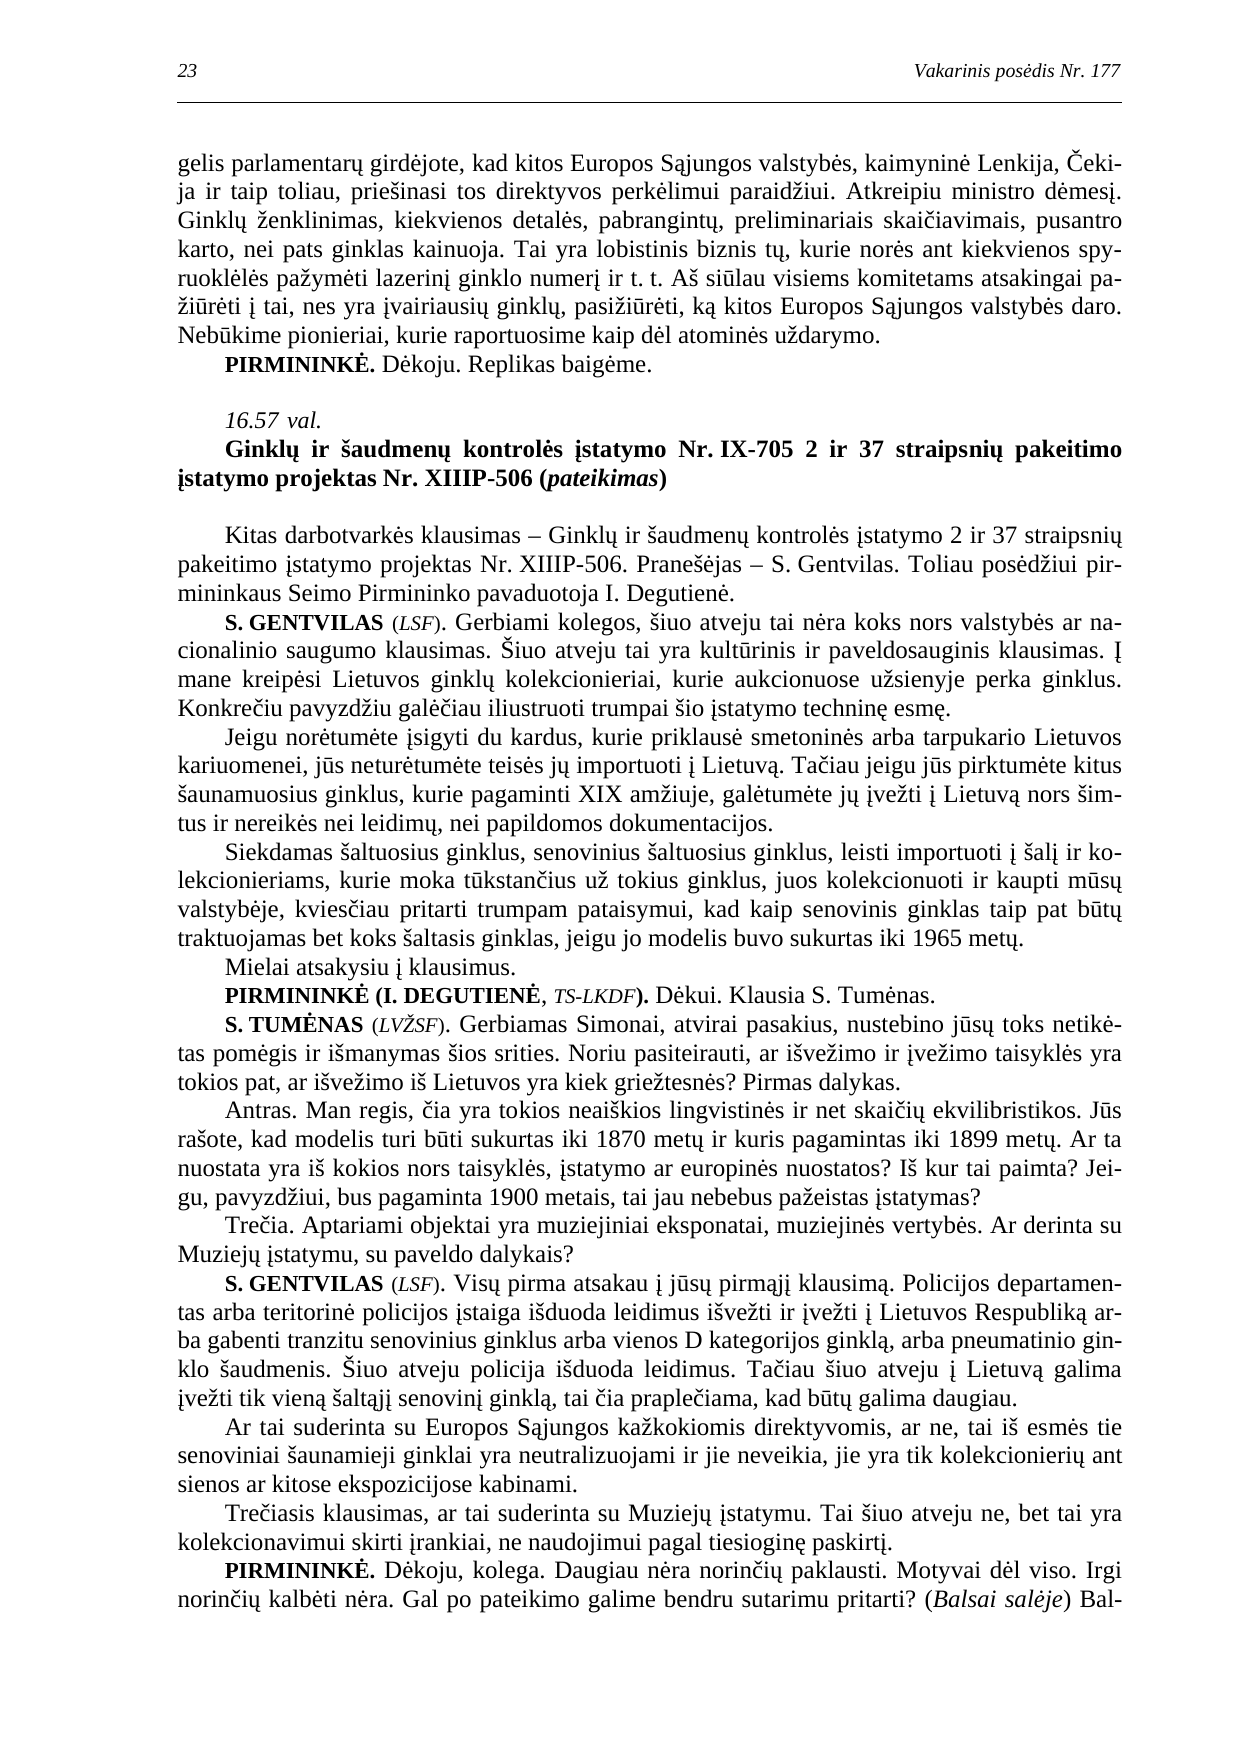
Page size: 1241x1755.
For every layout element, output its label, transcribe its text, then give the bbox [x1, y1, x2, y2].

text Siek­da­mas šal­tuo­sius gin­klus, se­no­vi­nius šal­tuo­sius gin­klus, leis­ti im­por­tuo­ti į ša­lį ir ko­lek­cio­nie­riams, ku­rie mo­ka tūks­tan­čius už to­kius gin­klus, juos ko­lek­cio­nuo­ti ir kaup­ti mū­sų vals­ty­bė­je, kvies­čiau pri­tar­ti trum­pam pa­tai­sy­mui, kad kaip se­no­vi­nis gin­klas taip pat bū­tų trak­tuo­ja­mas bet koks šal­ta­sis gin­klas, jei­gu jo mo­de­lis bu­vo su­kur­tas iki 1965 me­tų. [177, 837, 1122, 952]
text 16.57 val. [224, 406, 1122, 434]
text PIRMININKĖ. Dė­ko­ju, ko­le­ga. Dau­giau nė­ra no­rin­čių pa­klaus­ti. Mo­ty­vai dėl vi­so. Ir­gi no­rin­čių kal­bė­ti nė­ra. Gal po pa­tei­ki­mo ga­li­me ben­dru su­ta­ri­mu pri­tar­ti? (Bal­sai sa­lė­je) Bal­ [177, 1555, 1122, 1613]
text S. GENTVILAS (LSF). Vi­sų pir­ma at­sa­kau į jū­sų pir­mą­jį klau­si­mą. Po­li­ci­jos de­par­ta­men­tas ar­ba te­ri­to­ri­nė po­li­ci­jos įstai­ga iš­duo­da lei­di­mus iš­vež­ti ir įvež­ti į Lie­tu­vos Res­pub­li­ką ar­ba ga­ben­ti tran­zi­tu se­no­vi­nius gin­klus ar­ba vie­nos D ka­te­go­ri­jos gin­klą, ar­ba pneu­ma­ti­nio gin­klo šaud­me­nis. Šiuo at­ve­ju po­li­ci­ja iš­duo­da lei­di­mus. Ta­čiau šiuo at­ve­ju į Lie­tu­vą ga­li­ma įvež­ti tik vie­ną šal­tą­jį se­no­vi­nį gin­klą, tai čia pra­ple­čia­ma, kad bū­tų ga­li­ma dau­giau. [177, 1268, 1122, 1412]
text Ant­ras. Man re­gis, čia yra to­kios ne­aiš­kios ling­vis­ti­nės ir net skai­čių ek­vi­lib­ris­ti­kos. Jūs ra­šo­te, kad mo­de­lis tu­ri bū­ti su­kur­tas iki 1870 me­tų ir ku­ris pa­ga­min­tas iki 1899 me­tų. Ar ta nuo­sta­ta yra iš ko­kios nors tai­syk­lės, įsta­ty­mo ar eu­ro­pi­nės nuo­sta­tos? Iš kur tai pa­im­ta? Jei­gu, pa­vyz­džiui, bus pa­ga­min­ta 1900 me­tais, tai jau ne­be­bus pa­žeis­tas įsta­ty­mas? [177, 1095, 1122, 1210]
text Gin­klų ir šaud­me­nų kon­tro­lės įsta­ty­mo Nr. IX-705 2 ir 37 straips­nių pa­kei­ti­mo įstaty­mo pro­jek­tas Nr. XIIIP-506 (pa­tei­ki­mas) [177, 434, 1122, 492]
text PIRMININKĖ (I. DEGUTIENĖ, TS-LKDF). Dė­kui. Klau­sia S. Tu­mė­nas. [177, 980, 1122, 1009]
text ge­lis par­la­men­ta­rų gir­dė­jo­te, kad ki­tos Eu­ro­pos Są­jun­gos vals­ty­bės, kai­my­ni­nė Len­ki­ja, Če­ki­ja ir taip to­liau, prie­ši­na­si tos di­rek­ty­vos per­kė­li­mui pa­rai­džiui. At­krei­piu mi­nist­ro dė­me­sį. Gin­klų žen­kli­ni­mas, kiek­vie­nos de­ta­lės, pa­bran­gin­tų, pre­li­mi­na­riais skai­čia­vi­mais, pus­an­tro kar­to, nei pats gin­klas kai­nuo­ja. Tai yra lo­bis­ti­nis biz­nis tų, ku­rie no­rės ant kiek­vie­nos spy­ruok­lė­lės pa­žy­mė­ti la­ze­ri­nį gin­klo nu­me­rį ir t. t. Aš siū­lau vi­siems ko­mi­te­tams at­sa­kin­gai pa­žiū­rė­ti į tai, nes yra įvai­riau­sių gin­klų, pa­si­žiū­rė­ti, ką ki­tos Eu­ro­pos Są­jun­gos vals­ty­bės da­ro. Ne­bū­ki­me pio­nie­riai, ku­rie ra­por­tuo­si­me kaip dėl ato­mi­nės už­da­ry­mo. [177, 148, 1122, 349]
text Mie­lai at­sa­ky­siu į klau­si­mus. [177, 952, 1122, 980]
text S. TUMĖNAS (LVŽSF). Ger­bia­mas Si­mo­nai, at­vi­rai pa­sa­kius, nu­ste­bi­no jū­sų toks ne­ti­kė­tas po­mė­gis ir iš­ma­ny­mas šios sri­ties. No­riu pa­si­tei­rau­ti, ar iš­ve­ži­mo ir įve­ži­mo tai­syk­lės yra to­kios pat, ar iš­ve­ži­mo iš Lie­tu­vos yra kiek griež­tes­nės? Pir­mas da­ly­kas. [177, 1009, 1122, 1095]
text S. GENTVILAS (LSF). Ger­bia­mi ko­le­gos, šiuo at­ve­ju tai nė­ra koks nors vals­ty­bės ar na­cio­na­li­nio sau­gu­mo klau­si­mas. Šiuo at­ve­ju tai yra kul­tū­ri­nis ir pa­vel­do­sau­gi­nis klau­si­mas. Į ma­ne krei­pė­si Lie­tu­vos gin­klų ko­lek­cio­nie­riai, ku­rie auk­cio­nuo­se už­sie­ny­je per­ka gin­klus. Kon­kre­čiu pa­vyz­džiu ga­lė­čiau iliust­ruo­ti trum­pai šio įsta­ty­mo tech­ni­nę es­mę. [177, 607, 1122, 722]
text Tre­čia­sis klau­si­mas, ar tai su­de­rin­ta su Mu­zie­jų įsta­ty­mu. Tai šiuo at­ve­ju ne, bet tai yra ko­lek­cio­na­vi­mui skir­ti įran­kiai, ne nau­do­ji­mui pa­gal tie­sio­gi­nę pa­skir­tį. [177, 1498, 1122, 1555]
text Ki­tas dar­bo­tvarkės klau­si­mas – Gin­klų ir šaud­me­nų kon­tro­lės įsta­ty­mo 2 ir 37 straips­nių pa­kei­ti­mo įsta­ty­mo pro­jek­tas Nr. XIIIP-506. Pra­ne­šė­jas – S. Gent­vi­las. To­liau po­sė­džiui pir­mi­nin­kaus Sei­mo Pir­mi­nin­ko pa­va­duo­to­ja I. De­gu­tie­nė. [177, 520, 1122, 607]
text Jei­gu no­rė­tu­mė­te įsi­gy­ti du kar­dus, ku­rie pri­klau­sė sme­to­ni­nės ar­ba tar­pu­ka­rio Lie­tu­vos ka­riuo­me­nei, jūs ne­tu­rė­tu­mė­te tei­sės jų im­por­tuo­ti į Lie­tu­vą. Ta­čiau jei­gu jūs pirk­tu­mė­te ki­tus šau­na­muo­sius gin­klus, ku­rie pa­ga­min­ti XIX am­žiu­je, ga­lė­tu­mė­te jų įvež­ti į Lie­tu­vą nors šim­tus ir ne­rei­kės nei lei­di­mų, nei pa­pil­do­mos do­ku­men­ta­ci­jos. [177, 722, 1122, 837]
text Tre­čia. Ap­ta­ria­mi ob­jek­tai yra mu­zie­ji­niai eks­po­na­tai, mu­zie­ji­nės ver­ty­bės. Ar de­rin­ta su Mu­zie­jų įsta­ty­mu, su pa­vel­do da­ly­kais? [177, 1210, 1122, 1268]
text PIRMININKĖ. Dė­ko­ju. Re­pli­kas bai­gė­me. [177, 349, 1122, 378]
text Ar tai su­de­rin­ta su Eu­ro­pos Są­jun­gos kaž­ko­kio­mis di­rek­ty­vo­mis, ar ne, tai iš es­mės tie se­no­vi­niai šau­na­mie­ji gin­klai yra neut­ra­li­zuo­ja­mi ir jie ne­vei­kia, jie yra tik ko­lek­cio­nie­rių ant sie­nos ar ki­to­se eks­po­zi­ci­jo­se ka­bi­na­mi. [177, 1412, 1122, 1498]
